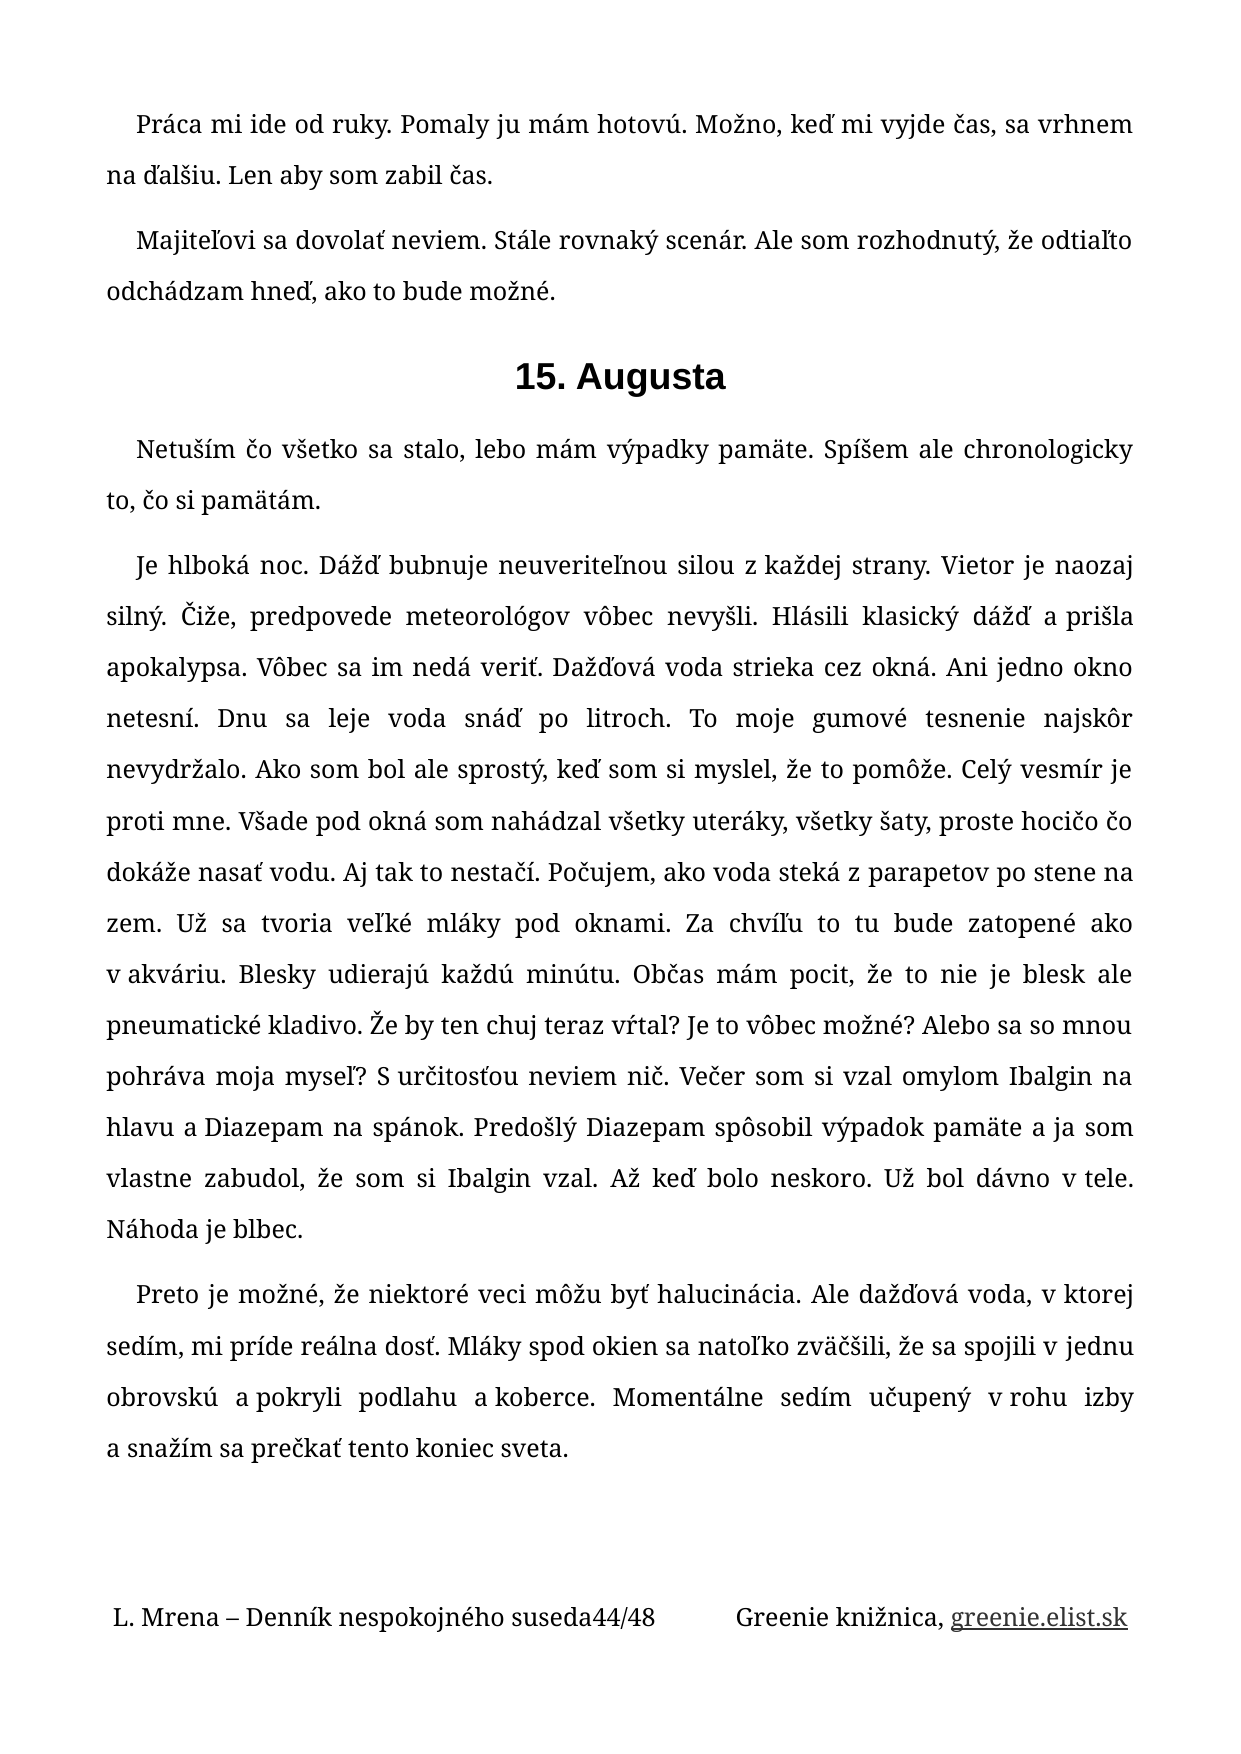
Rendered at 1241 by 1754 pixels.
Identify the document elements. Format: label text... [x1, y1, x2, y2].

text Preto je možné, že niektoré veci môžu byť halucinácia. Ale dažďová voda, v ktorej sedím, mi príde reálna dosť. Mláky spod okien sa natoľko zväčšili, že sa spojili v jednu obrovskú a pokryli podlahu a koberce. Momentálne sedím učupený v rohu izby a snažím sa prečkať tento koniec sveta. [106, 1277, 1134, 1464]
text Majiteľovi sa dovolať neviem. Stále rovnaký scenár. Ale som rozhodnutý, že odtiaľto odchádzam hneď, ako to bude možné. [106, 223, 1134, 308]
text Práca mi ide od ruky. Pomaly ju mám hotovú. Možno, keď mi vyjde čas, sa vrhnem na ďalšiu. Len aby som zabil čas. [106, 106, 1134, 191]
text Netuším čo všetko sa stalo, lebo mám výpadky pamäte. Spíšem ale chronologicky to, čo si pamätám. [106, 431, 1134, 516]
subtitle 15. Augusta [106, 354, 1134, 397]
text Je hlboká noc. Dážď bubnuje neuveriteľnou silou z každej strany. Vietor je naozaj silný. Čiže, predpovede meteorológov vôbec nevyšli. Hlásili klasický dážď a prišla apokalypsa. Vôbec sa im nedá veriť. Dažďová voda strieka cez okná. Ani jedno okno netesní. Dnu sa leje voda snáď po litroch. To moje gumové tesnenie najskôr nevydržalo. Ako som bol ale sprostý, keď som si myslel, že to pomôže. Celý vesmír je proti mne. Všade pod okná som nahádzal všetky uteráky, všetky šaty, proste hocičo čo dokáže nasať vodu. Aj tak to nestačí. Počujem, ako voda steká z parapetov po stene na zem. Už sa tvoria veľké mláky pod oknami. Za chvíľu to tu bude zatopené ako v akváriu. Blesky udierajú každú minútu. Občas mám pocit, že to nie je blesk ale pneumatické kladivo. Že by ten chuj teraz vŕtal? Je to vôbec možné? Alebo sa so mnou pohráva moja myseľ? S určitosťou neviem nič. Večer som si vzal omylom Ibalgin na hlavu a Diazepam na spánok. Predošlý Diazepam spôsobil výpadok pamäte a ja som vlastne zabudol, že som si Ibalgin vzal. Až keď bolo neskoro. Už bol dávno v tele. Náhoda je blbec. [106, 548, 1134, 1246]
